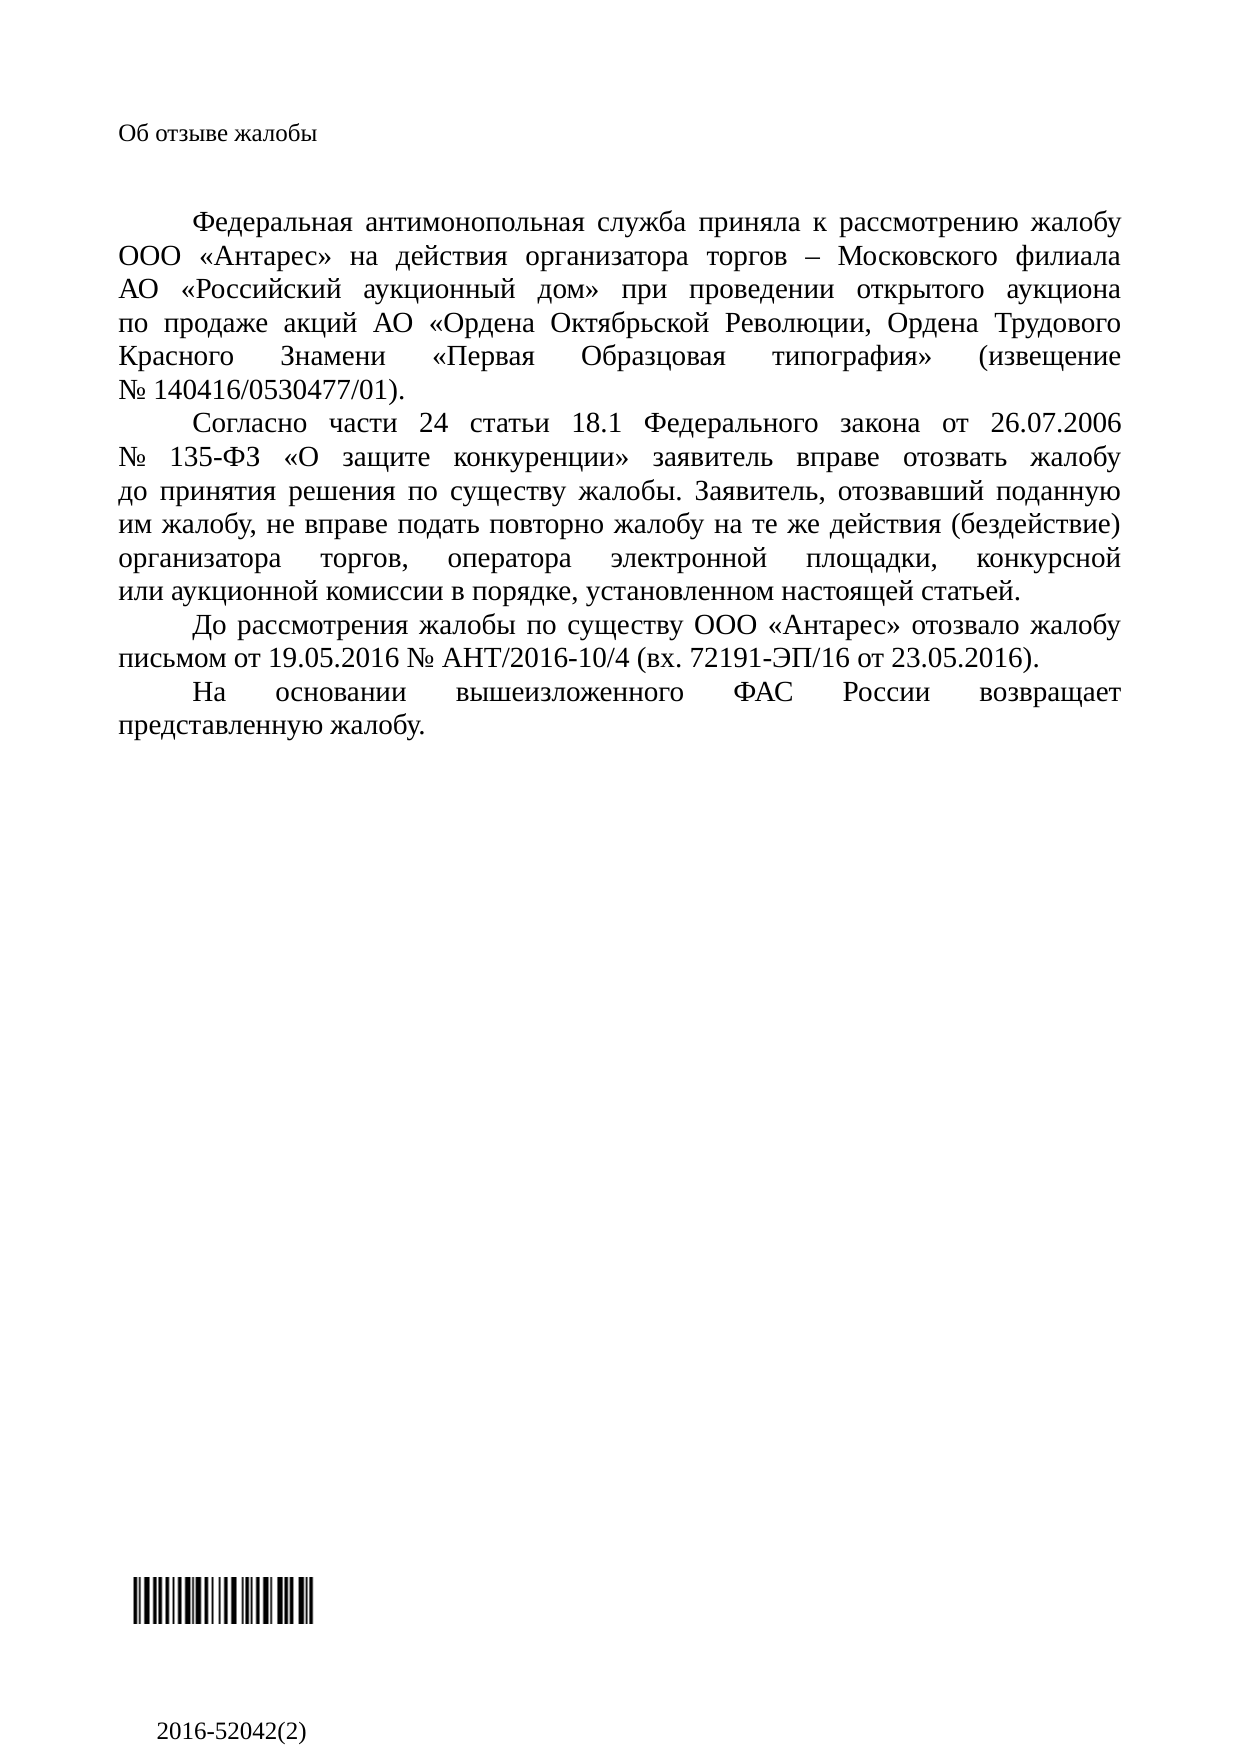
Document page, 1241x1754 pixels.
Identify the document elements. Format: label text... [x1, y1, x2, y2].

text Федеральная антимонопольная служба приняла к рассмотрению жалобу ООО «Антарес» на действия организатора торгов – Московского филиала АО «Российский аукционный дом» при проведении открытого аукциона по продаже акций АО «Ордена Октябрьской Революции, Ордена Трудового Красного Знамени «Первая Образцовая типография» (извещение № 140416/0530477/01). [118, 204, 1122, 406]
text Об отзыве жалобы [118, 118, 1122, 147]
text На основании вышеизложенного ФАС России возвращает представленную жалобу. [118, 674, 1122, 741]
text Согласно части 24 статьи 18.1 Федерального закона от 26.07.2006 № 135-ФЗ «О защите конкуренции» заявитель вправе отозвать жалобу до принятия решения по существу жалобы. Заявитель, отозвавший поданную им жалобу, не вправе подать повторно жалобу на те же действия (бездействие) организатора торгов, оператора электронной площадки, конкурсной или аукционной комиссии в порядке, установленном настоящей статьей. [118, 406, 1122, 607]
picture [118, 1577, 331, 1624]
text До рассмотрения жалобы по существу ООО «Антарес» отозвало жалобу письмом от 19.05.2016 № АНТ/2016-10/4 (вх. 72191-ЭП/16 от 23.05.2016). [118, 607, 1122, 674]
